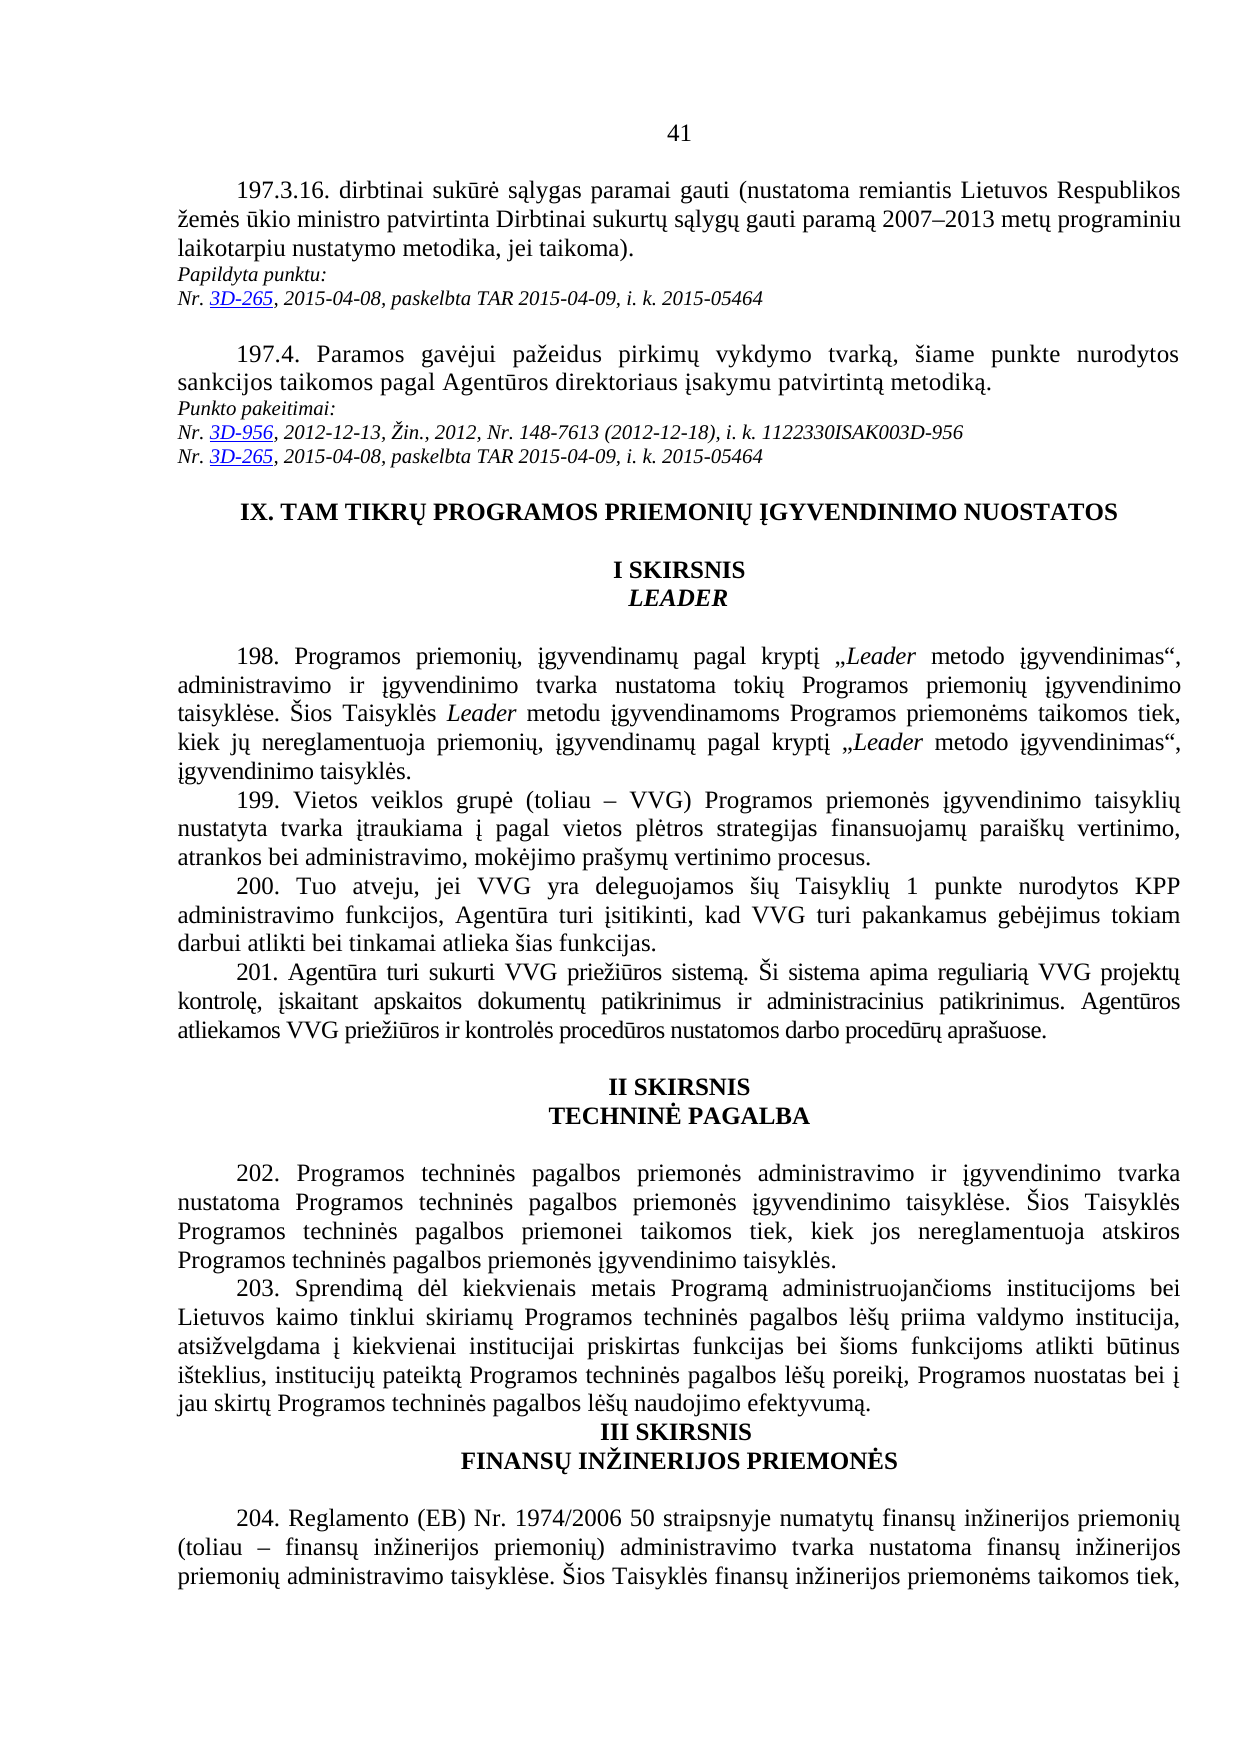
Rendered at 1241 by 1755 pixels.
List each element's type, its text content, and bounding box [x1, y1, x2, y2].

text 199. Vietos veiklos grupė (toliau – VVG) Programos priemonės įgyvendinimo taisyklių nustatyta tvarka įtraukiama į pagal vietos plėtros strategijas finansuojamų paraiškų vertinimo, atrankos bei administravimo, mokėjimo prašymų vertinimo procesus. [177, 785, 1181, 871]
text IX. TAM TIKRŲ PROGRAMOS PRIEMONIŲ ĮGYVENDINIMO NUOSTATOS [177, 497, 1181, 526]
text FINANSŲ INŽINERIJOS PRIEMONĖS [177, 1446, 1181, 1475]
text I SKIRSNIS [177, 555, 1181, 583]
text Papildyta punktu: [177, 262, 1181, 286]
text 197.3.16. dirbtinai sukūrė sąlygas paramai gauti (nustatoma remiantis Lietuvos Respublikos žemės ūkio ministro patvirtinta Dirbtinai sukurtų sąlygų gauti paramą 2007–2013 metų programiniu laikotarpiu nustatymo metodika, jei taikoma). [177, 176, 1181, 262]
text 202. Programos techninės pagalbos priemonės administravimo ir įgyvendinimo tvarka nustatoma Programos techninės pagalbos priemonės įgyvendinimo taisyklėse. Šios Taisyklės Programos techninės pagalbos priemonei taikomos tiek, kiek jos nereglamentuoja atskiros Programos techninės pagalbos priemonės įgyvendinimo taisyklės. [177, 1158, 1181, 1273]
text 197.4. Paramos gavėjui pažeidus pirkimų vykdymo tvarką, šiame punkte nurodytos sankcijos taikomos pagal Agentūros direktoriaus įsakymu patvirtintą metodiką. [177, 339, 1181, 396]
text 201. Agentūra turi sukurti VVG priežiūros sistemą. Ši sistema apima reguliarią VVG projektų kontrolę, įskaitant apskaitos dokumentų patikrinimus ir administracinius patikrinimus. Agentūros atliekamos VVG priežiūros ir kontrolės procedūros nustatomos darbo procedūrų aprašuose. [177, 957, 1181, 1043]
text 203. Sprendimą dėl kiekvienais metais Programą administruojančioms institucijoms bei Lietuvos kaimo tinklui skiriamų Programos techninės pagalbos lėšų priima valdymo institucija, atsižvelgdama į kiekvienai institucijai priskirtas funkcijas bei šioms funkcijoms atlikti būtinus išteklius, institucijų pateiktą Programos techninės pagalbos lėšų poreikį, Programos nuostatas bei į jau skirtų Programos techninės pagalbos lėšų naudojimo efektyvumą. [177, 1273, 1181, 1417]
text Nr. 3D-956, 2012-12-13, Žin., 2012, Nr. 148-7613 (2012-12-18), i. k. 1122330ISAK003D-956 [177, 420, 1181, 444]
text TECHNINĖ PAGALBA [177, 1101, 1181, 1130]
text Nr. 3D-265, 2015-04-08, paskelbta TAR 2015-04-09, i. k. 2015-05464 [177, 444, 1181, 468]
text 204. Reglamento (EB) Nr. 1974/2006 50 straipsnyje numatytų finansų inžinerijos priemonių (toliau – finansų inžinerijos priemonių) administravimo tvarka nustatoma finansų inžinerijos priemonių administravimo taisyklėse. Šios Taisyklės finansų inžinerijos priemonėms taikomos tiek, [177, 1503, 1181, 1590]
text Nr. 3D-265, 2015-04-08, paskelbta TAR 2015-04-09, i. k. 2015-05464 [177, 286, 1181, 310]
text III SKIRSNIS [177, 1417, 1181, 1446]
text Punkto pakeitimai: [177, 396, 1181, 420]
text 200. Tuo atveju, jei VVG yra deleguojamos šių Taisyklių 1 punkte nurodytos KPP administravimo funkcijos, Agentūra turi įsitikinti, kad VVG turi pakankamus gebėjimus tokiam darbui atlikti bei tinkamai atlieka šias funkcijas. [177, 871, 1181, 957]
text II SKIRSNIS [177, 1072, 1181, 1101]
text LEADER [177, 583, 1181, 612]
text 198. Programos priemonių, įgyvendinamų pagal kryptį „Leader metodo įgyvendinimas“, administravimo ir įgyvendinimo tvarka nustatoma tokių Programos priemonių įgyvendinimo taisyklėse. Šios Taisyklės Leader metodu įgyvendinamoms Programos priemonėms taikomos tiek, kiek jų nereglamentuoja priemonių, įgyvendinamų pagal kryptį „Leader metodo įgyvendinimas“, įgyvendinimo taisyklės. [177, 641, 1181, 785]
